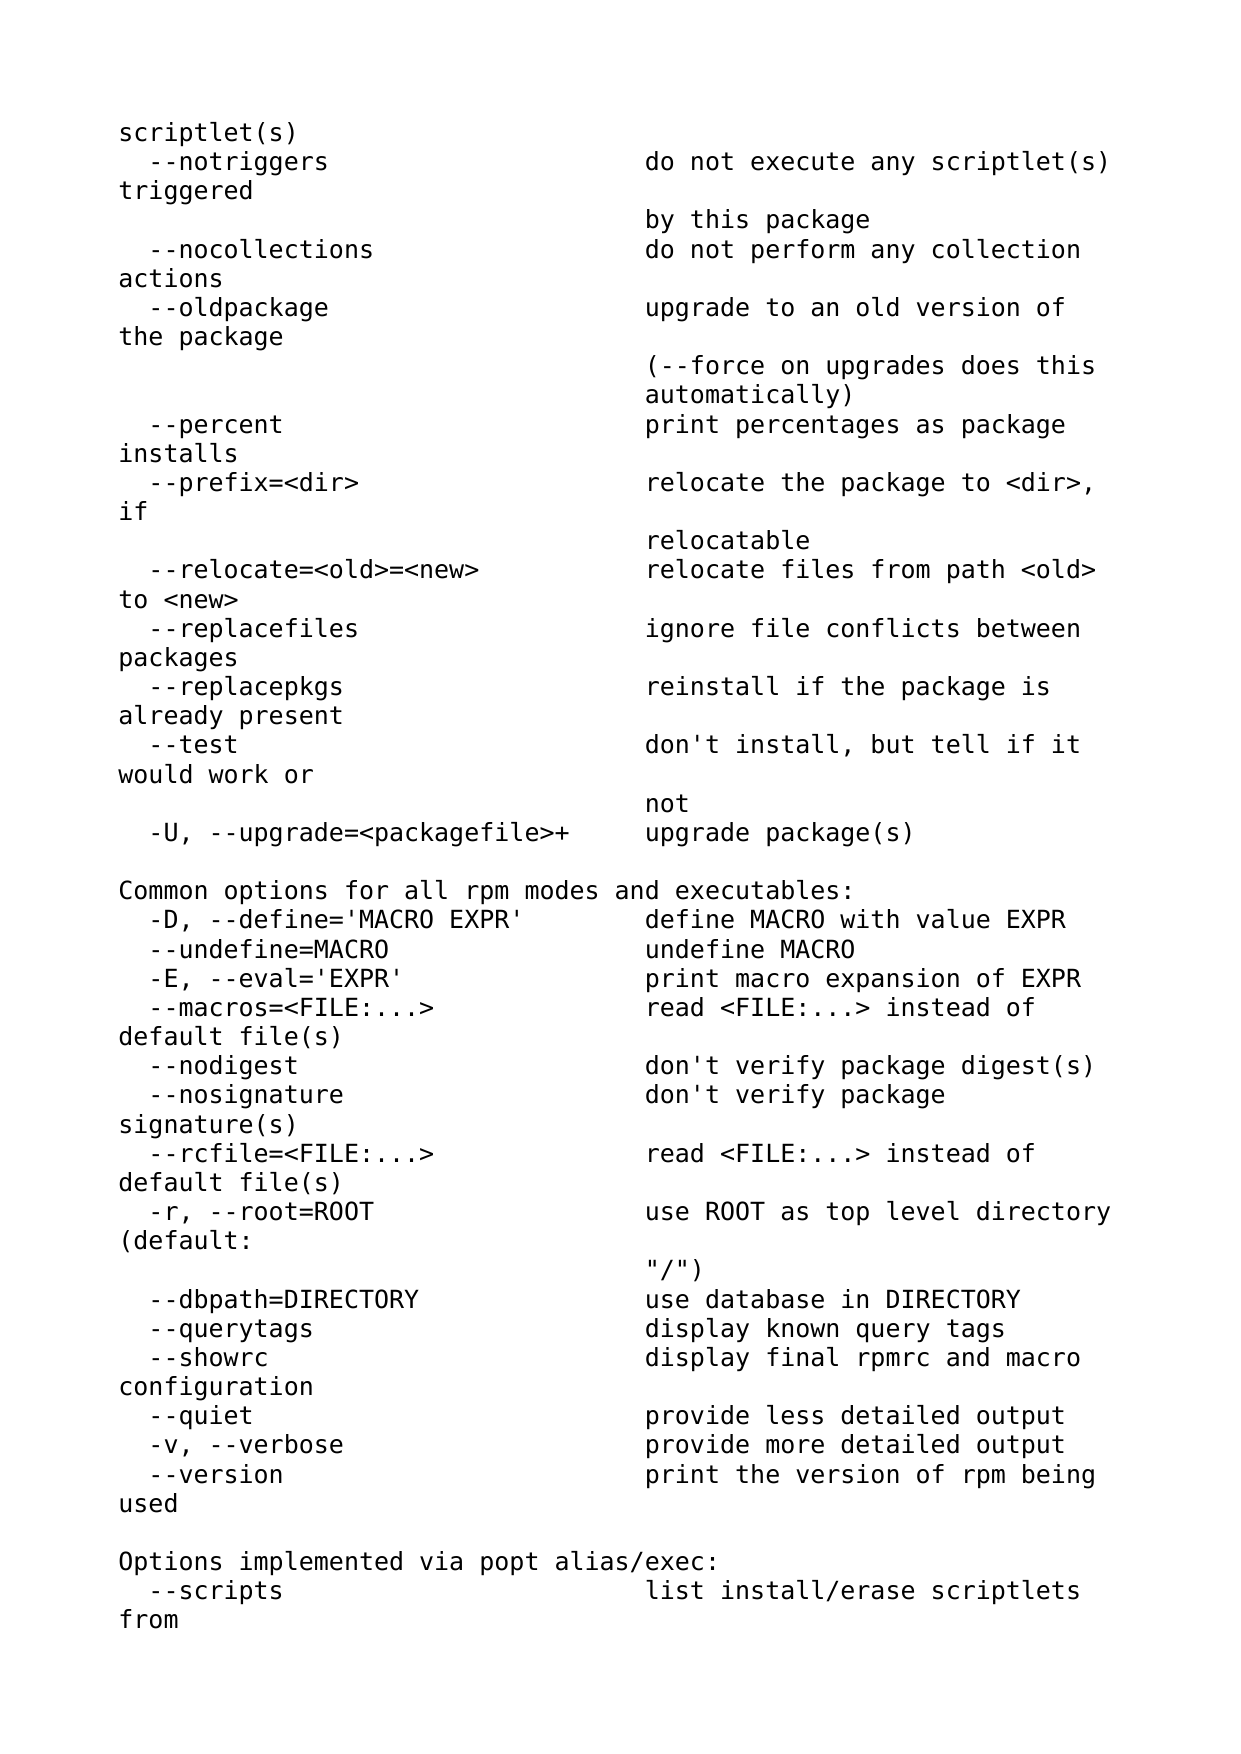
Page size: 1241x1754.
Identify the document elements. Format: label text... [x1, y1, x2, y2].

text scriptlet(s) --notriggers do not execute any scriptlet(s) triggered by this package --nocollections do not perform any collection actions --oldpackage upgrade to an old version of the package (--force on upgrades does this automatically) --percent print percentages as package installs --prefix=<dir> relocate the package to <dir>, if relocatable --relocate=<old>=<new> relocate files from path <old> to <new> --replacefiles ignore file conflicts between packages --replacepkgs reinstall if the package is already present --test don't install, but tell if it would work or not -U, --upgrade=<packagefile>+ upgrade package(s) Common options for all rpm modes and executables: -D, --define='MACRO EXPR' define MACRO with value EXPR --undefine=MACRO undefine MACRO -E, --eval='EXPR' print macro expansion of EXPR --macros=<FILE:...> read <FILE:...> instead of default file(s) --nodigest don't verify package digest(s) --nosignature don't verify package signature(s) --rcfile=<FILE:...> read <FILE:...> instead of default file(s) -r, --root=ROOT use ROOT as top level directory (default: "/") --dbpath=DIRECTORY use database in DIRECTORY --querytags display known query tags --showrc display final rpmrc and macro configuration --quiet provide less detailed output -v, --verbose provide more detailed output --version print the version of rpm being used Options implemented via popt alias/exec: --scripts list install/erase scriptlets from [118, 118, 1122, 1635]
